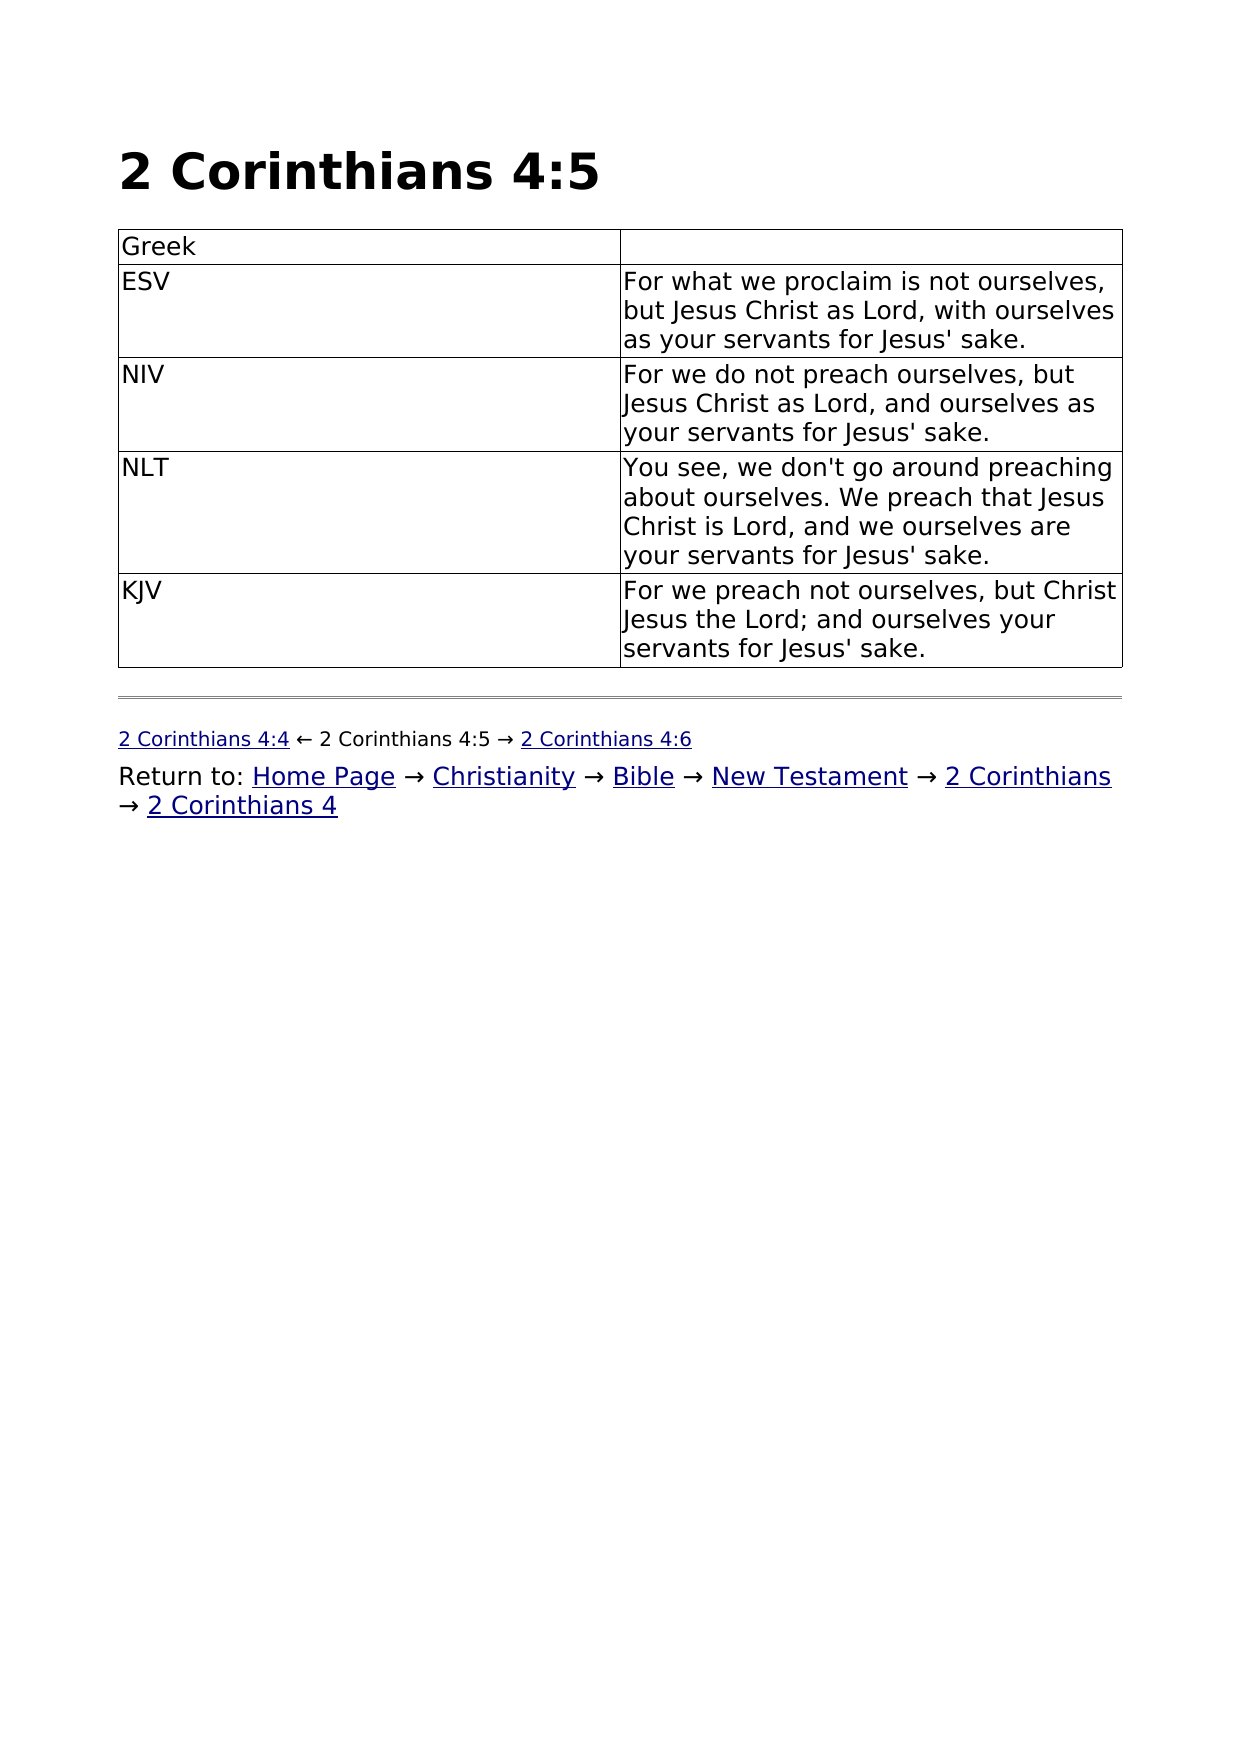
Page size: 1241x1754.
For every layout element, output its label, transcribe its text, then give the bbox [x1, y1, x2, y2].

table_cell NLT [119, 452, 620, 573]
table_cell KJV [119, 574, 620, 667]
table_cell NIV [119, 358, 620, 451]
text Return to: Home Page → Christianity → Bible → New Testament → 2 Corinthians → 2 Corinthians 4 [118, 762, 1122, 820]
table_cell ESV [119, 265, 620, 357]
text 2 Corinthians 4:4 ← 2 Corinthians 4:5 → 2 Corinthians 4:6 [118, 728, 1122, 762]
table_cell For we do not preach ourselves, but Jesus Christ as Lord, and ourselves as your servants for Jesus' sake. [621, 358, 1122, 451]
table_cell For what we proclaim is not ourselves, but Jesus Christ as Lord, with ourselves as your servants for Jesus' sake. [621, 265, 1122, 357]
table_cell For we preach not ourselves, but Christ Jesus the Lord; and ourselves your servants for Jesus' sake. [621, 574, 1122, 667]
table_header [621, 230, 1122, 264]
subtitle 2 Corinthians 4:5 [118, 143, 1122, 201]
table_header Greek [119, 230, 620, 264]
table_cell You see, we don't go around preaching about ourselves. We preach that Jesus Christ is Lord, and we ourselves are your servants for Jesus' sake. [621, 452, 1122, 573]
